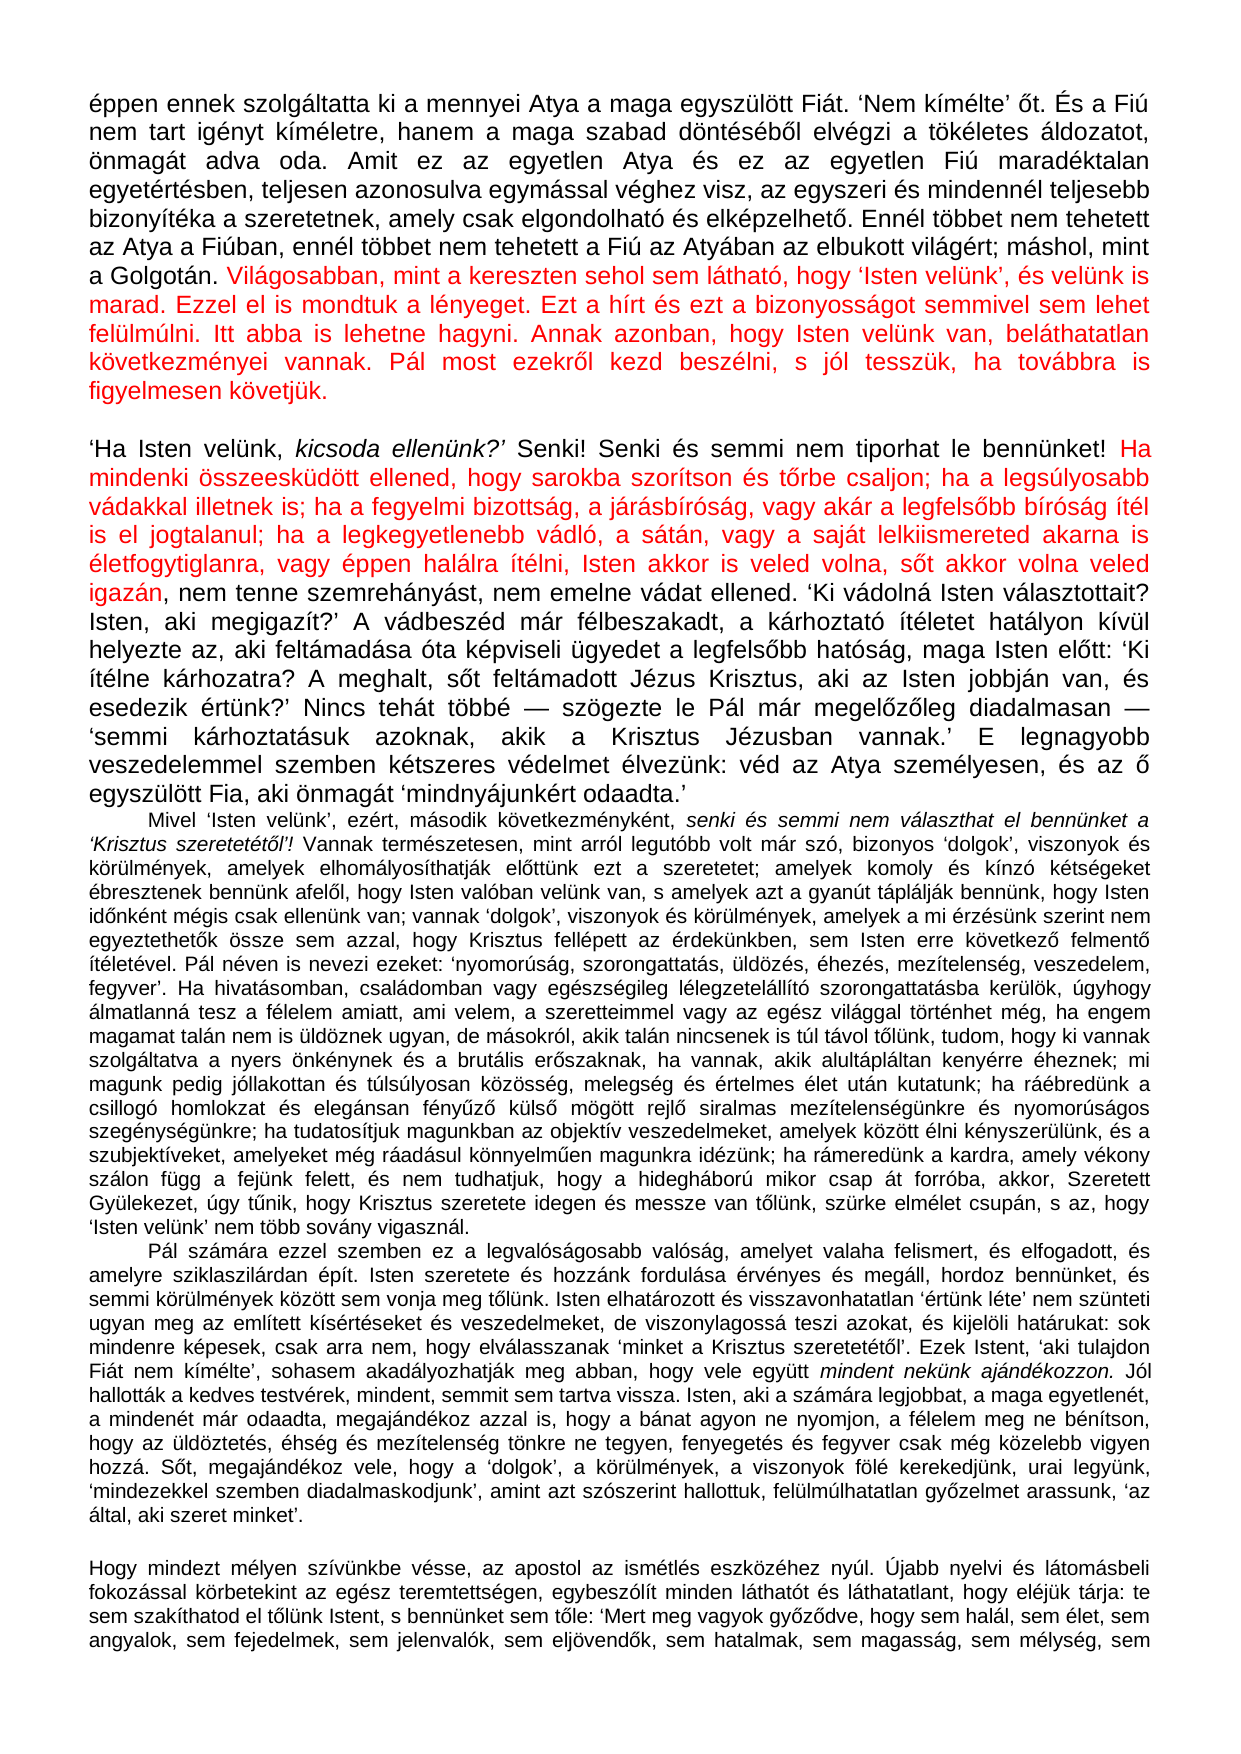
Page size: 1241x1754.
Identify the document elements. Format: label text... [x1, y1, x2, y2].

text Pál számára ezzel szemben ez a legvalóságosabb valóság, amelyet valaha felismert, és elfogadott, és amelyre sziklaszilárdan épít. Isten szeretete és hozzánk fordulása érvényes és megáll, hordoz bennünket, és semmi körülmények között sem vonja meg tőlünk. Isten elhatározott és visszavonhatatlan ‘értünk léte’ nem szünteti ugyan meg az említett kísértéseket és veszedelmeket, de viszonylagossá teszi azokat, és kijelöli határukat: sok mindenre képesek, csak arra nem, hogy elválasszanak ‘minket a Krisztus szeretetétől’. Ezek Istent, ‘aki tulajdon Fiát nem kímélte’, sohasem akadályozhatják meg abban, hogy vele együtt mindent nekünk ajándékozzon. Jól hallották a kedves testvérek, mindent, semmit sem tartva vissza. Isten, aki a számára legjobbat, a maga egyetlenét, a mindenét már odaadta, megajándékoz azzal is, hogy a bánat agyon ne nyomjon, a félelem meg ne bénítson, hogy az üldöztetés, éhség és mezítelenség tönkre ne tegyen, fenyegetés és fegyver csak még közelebb vigyen hozzá. Sőt, megajándékoz vele, hogy a ‘dolgok’, a körülmények, a viszonyok fölé kerekedjünk, urai legyünk, ‘mindezekkel szemben diadalmaskodjunk’, amint azt szószerint hallottuk, felülmúlhatatlan győzelmet arassunk, ‘az által, aki szeret minket’. [88, 1239, 1152, 1527]
text ‘Ha Isten velünk, kicsoda ellenünk?’ Senki! Senki és semmi nem tiporhat le bennünket! Ha mindenki összeesküdött ellened, hogy sarokba szorítson és tőrbe csaljon; ha a legsúlyosabb vádakkal illetnek is; ha a fegyelmi bizottság, a járásbíróság, vagy akár a legfelsőbb bíróság ítél is el jogtalanul; ha a legkegyetlenebb vádló, a sátán, vagy a saját lelkiismereted akarna is életfogytiglanra, vagy éppen halálra ítélni, Isten akkor is veled volna, sőt akkor volna veled igazán, nem tenne szemrehányást, nem emelne vádat ellened. ‘Ki vádolná Isten választottait? Isten, aki megigazít?’ A vádbeszéd már félbeszakadt, a kárhoztató ítéletet hatályon kívül helyezte az, aki feltámadása óta képviseli ügyedet a legfelsőbb hatóság, maga Isten előtt: ‘Ki ítélne kárhozatra? A meghalt, sőt feltámadott Jézus Krisztus, aki az Isten jobbján van, és esedezik értünk?’ Nincs tehát többé — szögezte le Pál már megelőzőleg diadalmasan — ‘semmi kárhoztatásuk azoknak, akik a Krisztus Jézusban vannak.’ E legnagyobb veszedelemmel szemben kétszeres védelmet élvezünk: véd az Atya személyesen, és az ő egyszülött Fia, aki önmagát ‘mindnyájunkért odaadta.’ [88, 434, 1152, 808]
text Hogy mindezt mélyen szívünkbe vésse, az apostol az ismétlés eszközéhez nyúl. Újabb nyelvi és látomásbeli fokozással körbetekint az egész teremtettségen, egybeszólít minden láthatót és láthatatlant, hogy eléjük tárja: te sem szakíthatod el tőlünk Istent, s bennünket sem tőle: ‘Mert meg vagyok győződve, hogy sem halál, sem élet, sem angyalok, sem fejedelmek, sem jelenvalók, sem eljövendők, sem hatalmak, sem magasság, sem mélység, sem [88, 1556, 1152, 1652]
text éppen ennek szolgáltatta ki a mennyei Atya a maga egyszülött Fiát. ‘Nem kímélte’ őt. És a Fiú nem tart igényt kíméletre, hanem a maga szabad döntéséből elvégzi a tökéletes áldozatot, önmagát adva oda. Amit ez az egyetlen Atya és ez az egyetlen Fiú maradéktalan egyetértésben, teljesen azonosulva egymással véghez visz, az egyszeri és mindennél teljesebb bizonyítéka a szeretetnek, amely csak elgondolható és elképzelhető. Ennél többet nem tehetett az Atya a Fiúban, ennél többet nem tehetett a Fiú az Atyában az elbukott világért; máshol, mint a Golgotán. Világosabban, mint a kereszten sehol sem látható, hogy ‘Isten velünk’, és velünk is marad. Ezzel el is mondtuk a lényeget. Ezt a hírt és ezt a bizonyosságot semmivel sem lehet felülmúlni. Itt abba is lehetne hagyni. Annak azonban, hogy Isten velünk van, beláthatatlan következményei vannak. Pál most ezekről kezd beszélni, s jól tesszük, ha továbbra is figyelmesen követjük. [88, 88, 1152, 405]
text Mivel ‘Isten velünk’, ezért, második következményként, senki és semmi nem választhat el bennünket a ‘Krisztus szeretetétől’! Vannak természetesen, mint arról legutóbb volt már szó, bizonyos ‘dolgok’, viszonyok és körülmények, amelyek elhomályosíthatják előttünk ezt a szeretetet; amelyek komoly és kínzó kétségeket ébresztenek bennünk afelől, hogy Isten valóban velünk van, s amelyek azt a gyanút táplálják bennünk, hogy Isten időnként mégis csak ellenünk van; vannak ‘dolgok’, viszonyok és körülmények, amelyek a mi érzésünk szerint nem egyeztethetők össze sem azzal, hogy Krisztus fellépett az érdekünkben, sem Isten erre következő felmentő ítéletével. Pál néven is nevezi ezeket: ‘nyomorúság, szorongattatás, üldözés, éhezés, mezítelenség, veszedelem, fegyver’. Ha hivatásomban, családomban vagy egészségileg lélegzetelállító szorongattatásba kerülök, úgyhogy álmatlanná tesz a félelem amiatt, ami velem, a szeretteimmel vagy az egész világgal történhet még, ha engem magamat talán nem is üldöznek ugyan, de másokról, akik talán nincsenek is túl távol tőlünk, tudom, hogy ki vannak szolgáltatva a nyers önkénynek és a brutális erőszaknak, ha vannak, akik alultápláltan kenyérre éheznek; mi magunk pedig jóllakottan és túlsúlyosan közösség, melegség és értelmes élet után kutatunk; ha ráébredünk a csillogó homlokzat és elegánsan fényűző külső mögött rejlő siralmas mezítelenségünkre és nyomorúságos szegénységünkre; ha tudatosítjuk magunkban az objektív veszedelmeket, amelyek között élni kényszerülünk, és a szubjektíveket, amelyeket még ráadásul könnyelműen magunkra idézünk; ha rámeredünk a kardra, amely vékony szálon függ a fejünk felett, és nem tudhatjuk, hogy a hidegháború mikor csap át forróba, akkor, Szeretett Gyülekezet, úgy tűnik, hogy Krisztus szeretete idegen és messze van tőlünk, szürke elmélet csupán, s az, hogy ‘Isten velünk’ nem több sovány vigasznál. [88, 808, 1152, 1239]
